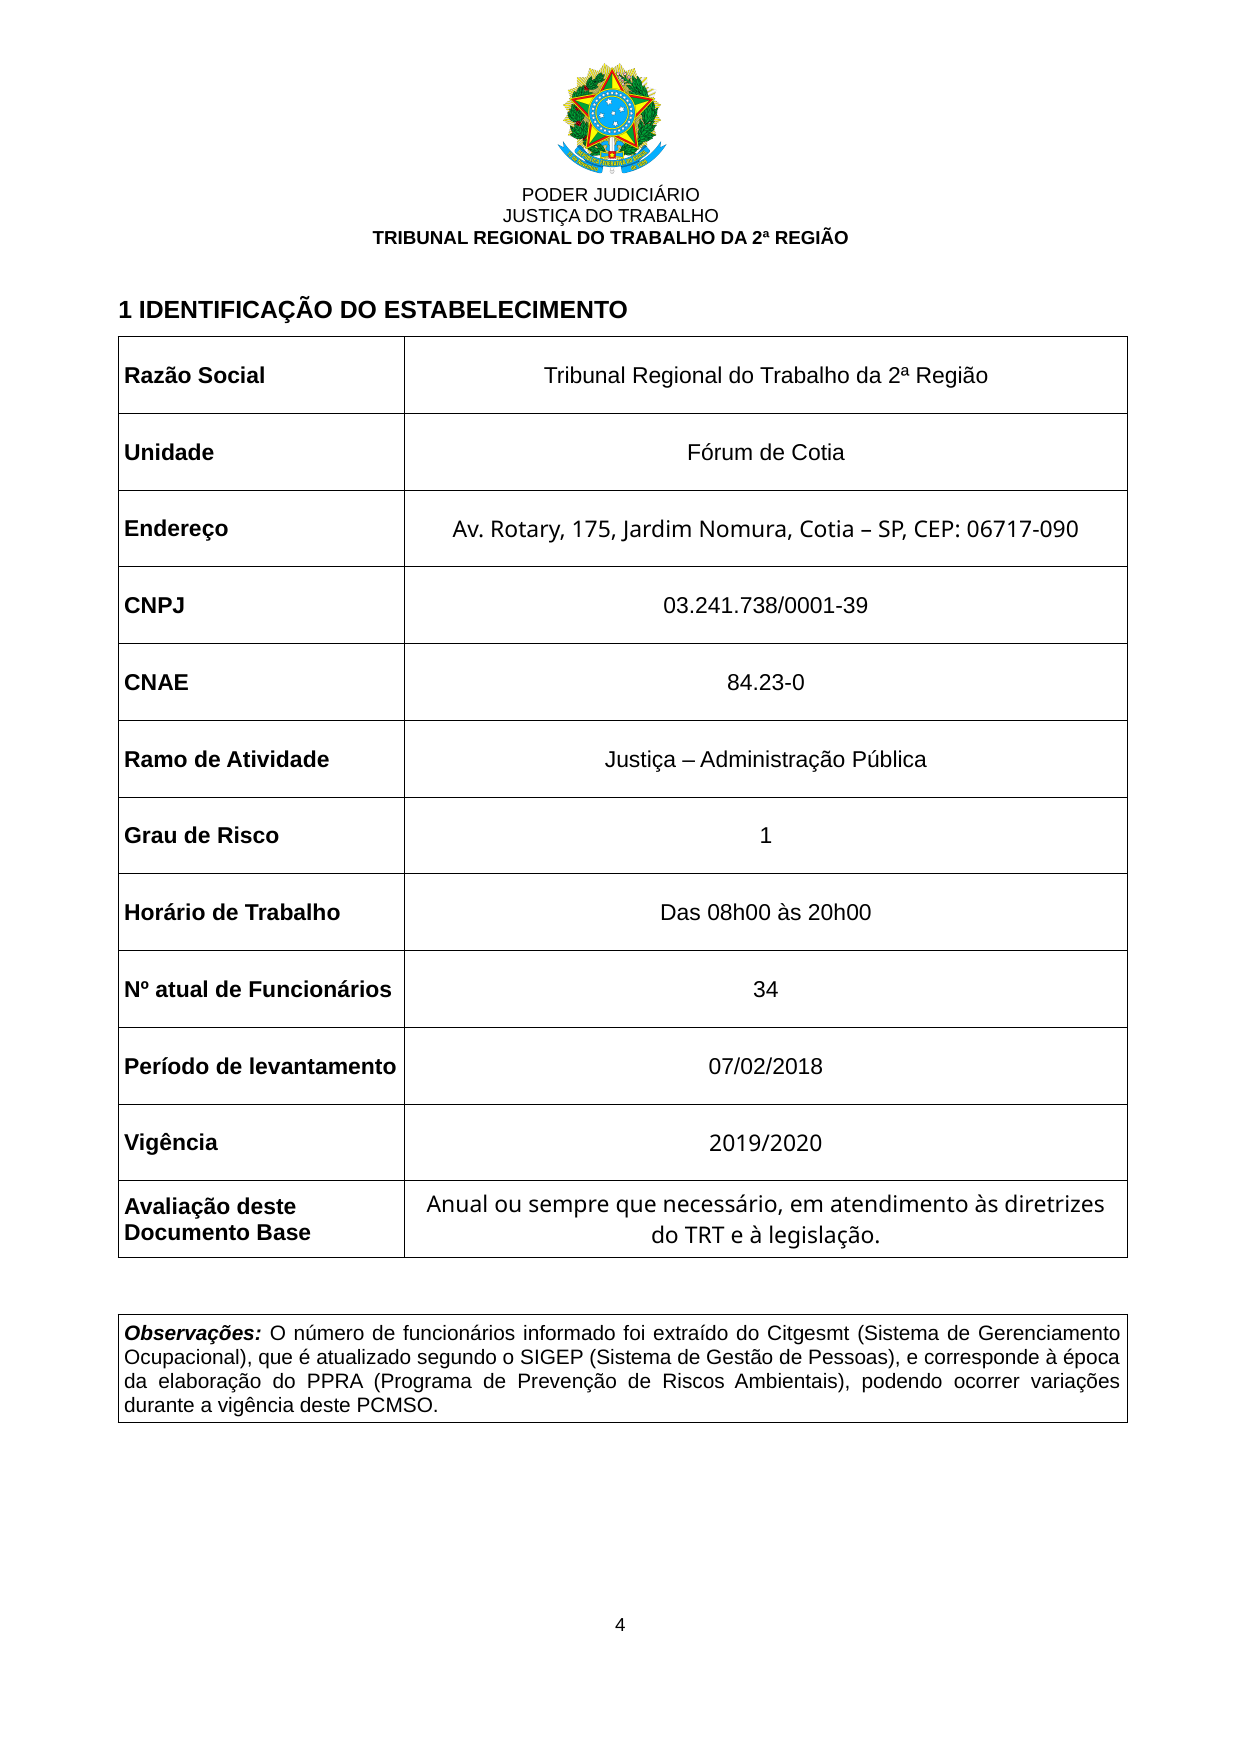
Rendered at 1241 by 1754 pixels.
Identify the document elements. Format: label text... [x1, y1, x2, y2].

table_header Observações: O número de funcionários informado foi extraído do Citgesmt (Sistema de Gerenciamento Ocupacional), que é atualizado segundo o SIGEP (Sistema de Gestão de Pessoas), e corresponde à época da elaboração do PPRA (Programa de Prevenção de Riscos Ambientais), podendo ocorrer variações durante a vigência deste PCMSO. [119, 1315, 1127, 1422]
table_cell Justiça – Administração Pública [405, 721, 1127, 797]
table_cell Das 08h00 às 20h00 [405, 874, 1127, 950]
table_cell Grau de Risco [119, 798, 404, 873]
table_cell Avaliação deste Documento Base [119, 1181, 404, 1257]
table_cell 84.23-0 [405, 644, 1127, 720]
table_header Tribunal Regional do Trabalho da 2ª Região [405, 337, 1127, 413]
table_cell CNAE [119, 644, 404, 720]
table_cell Av. Rotary, 175, Jardim Nomura, Cotia – SP, CEP: 06717-090 [405, 491, 1127, 566]
table_cell Período de levantamento [119, 1028, 404, 1104]
table_cell Fórum de Cotia [405, 414, 1127, 489]
table_cell 34 [405, 951, 1127, 1027]
table_cell Anual ou sempre que necessário, em atendimento às diretrizes do TRT e à legislação. [405, 1181, 1127, 1257]
table_header Razão Social [119, 337, 404, 413]
table_cell Horário de Trabalho [119, 874, 404, 950]
table_cell Vigência [119, 1105, 404, 1180]
table_cell Unidade [119, 414, 404, 489]
table_cell 1 [405, 798, 1127, 873]
table_cell Nº atual de Funcionários [119, 951, 404, 1027]
table_cell 03.241.738/0001-39 [405, 567, 1127, 643]
subtitle 1 IDENTIFICAÇÃO DO ESTABELECIMENTO [118, 295, 1122, 323]
table_cell 07/02/2018 [405, 1028, 1127, 1104]
table_cell CNPJ [119, 567, 404, 643]
table_cell 2019/2020 [405, 1105, 1127, 1180]
table_cell Endereço [119, 491, 404, 566]
table_cell Ramo de Atividade [119, 721, 404, 797]
